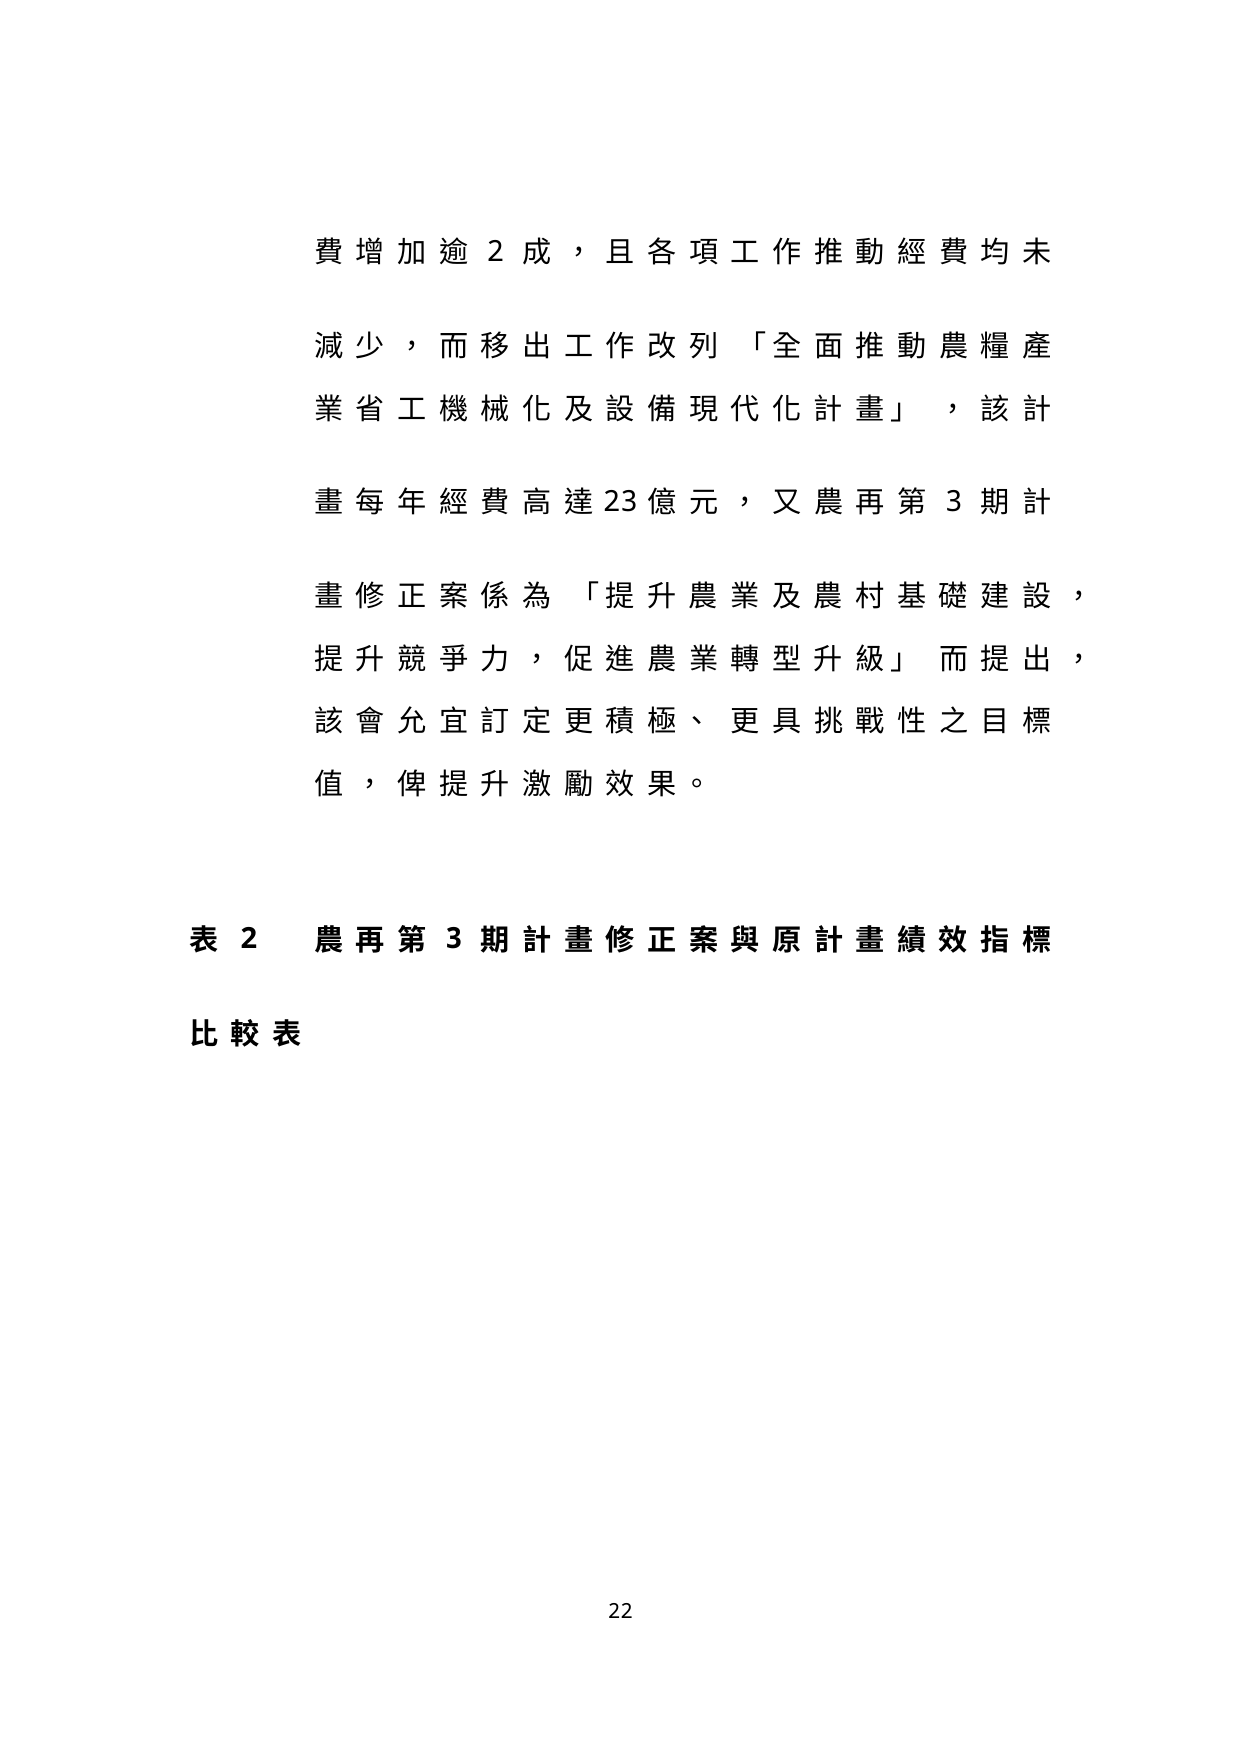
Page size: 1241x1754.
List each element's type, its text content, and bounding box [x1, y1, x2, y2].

text 農再第3期計畫修正案並配合調整各年度之績效目標值，依該修正草案(詳附表2)，109及110年度各項指標目標值均有調高，惟111及112年度「吸引青年留農或返農(人數/年)」、112年度「創造就業機會(人/年)」與「增加農業及農村經濟產值(億元/年)」目標值卻不增反減，此外，修正案已將110年度「推動農村活化再生（累計社區數）」目標值由2,855個社區調增為3,050個社區，111及112年度修正後目標值卻與原計畫相同，即代表111年度實施建設之社區目標數量減少；鑑於農再第3期計畫修正案整體經費增加逾2成，且各項工作推動經費均未減少，而移出工作改列「全面推動農糧產業省工機械化及設備現代化計畫」，該計畫每年經費高達23億元，又農再第3期計畫修正案係為「提升農業及農村基礎建設，提升競爭力，促進農業轉型升級」而提出，該會允宜訂定更積極、更具挑戰性之目標值，俾提升激勵效果。 [271, 177, 1058, 802]
text 表2 農再第3期計畫修正案與原計畫績效指標比較表 [173, 865, 1058, 1052]
